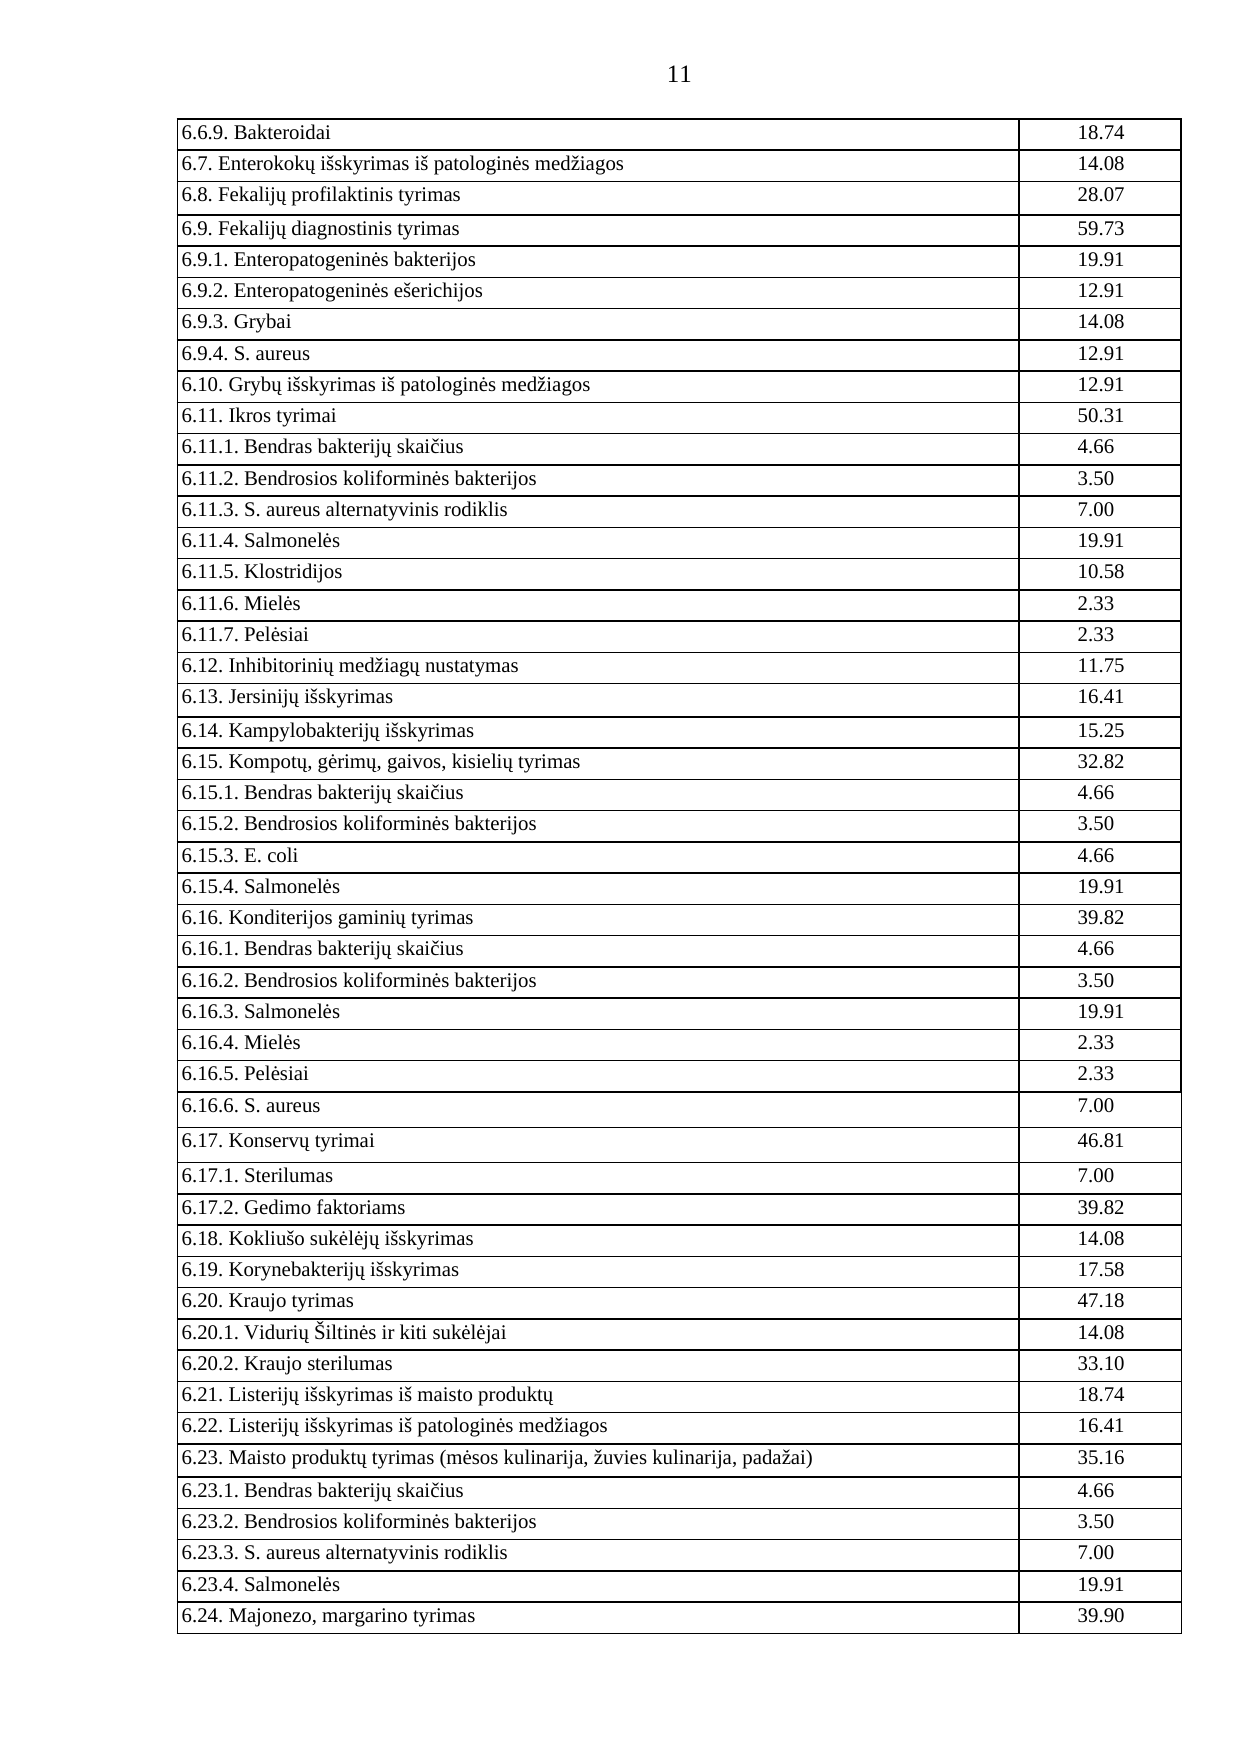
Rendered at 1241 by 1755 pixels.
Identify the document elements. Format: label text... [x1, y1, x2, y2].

table_cell 50.31 [1020, 403, 1180, 433]
table_cell 6.20.2. Kraujo sterilumas [178, 1351, 1018, 1381]
table_cell 6.21. Listerijų išskyrimas iš maisto produktų [178, 1382, 1018, 1412]
table_cell 3.50 [1020, 466, 1180, 495]
table_cell 17.58 [1020, 1257, 1181, 1287]
table_cell 6.23. Maisto produktų tyrimas (mėsos kulinarija, žuvies kulinarija, padažai) [178, 1445, 1018, 1476]
table_cell 2.33 [1020, 1061, 1180, 1091]
table_cell 3.50 [1020, 811, 1180, 841]
table_cell 6.15.2. Bendrosios koliforminės bakterijos [178, 811, 1018, 841]
table_cell 6.17.1. Sterilumas [178, 1163, 1018, 1193]
table_cell 6.9.1. Enteropatogeninės bakterijos [178, 247, 1018, 276]
table_cell 6.15.3. E. coli [178, 843, 1018, 872]
table_cell 7.00 [1020, 1163, 1181, 1193]
table_cell 6.7. Enterokokų išskyrimas iš patologinės medžiagos [178, 151, 1018, 181]
table_cell 6.15.1. Bendras bakterijų skaičius [178, 780, 1018, 810]
table_cell 14.08 [1020, 1226, 1181, 1256]
table_cell 19.91 [1020, 874, 1180, 903]
table_cell 6.16. Konditerijos gaminių tyrimas [178, 905, 1018, 935]
table_cell 6.9.2. Enteropatogeninės ešerichijos [178, 278, 1018, 308]
table_cell 6.11.4. Salmonelės [178, 528, 1018, 558]
table_cell 11.75 [1020, 653, 1180, 683]
table_cell 35.16 [1020, 1445, 1181, 1476]
table_cell 6.10. Grybų išskyrimas iš patologinės medžiagos [178, 372, 1018, 401]
table_cell 6.11. Ikros tyrimai [178, 403, 1018, 433]
table_cell 6.9.3. Grybai [178, 309, 1018, 339]
table_cell 6.11.3. S. aureus alternatyvinis rodiklis [178, 497, 1018, 526]
table_cell 7.00 [1020, 1540, 1181, 1570]
table_cell 6.12. Inhibitorinių medžiagų nustatymas [178, 653, 1018, 683]
table_cell 6.17.2. Gedimo faktoriams [178, 1195, 1018, 1224]
table_cell 6.23.3. S. aureus alternatyvinis rodiklis [178, 1540, 1018, 1570]
table_cell 6.16.6. S. aureus [178, 1093, 1018, 1126]
table_cell 39.90 [1020, 1603, 1181, 1632]
table_cell 6.11.5. Klostridijos [178, 559, 1018, 589]
table_cell 15.25 [1020, 718, 1180, 747]
table_cell 3.50 [1020, 1509, 1181, 1539]
table_cell 16.41 [1020, 684, 1180, 716]
table_cell 19.91 [1020, 528, 1180, 558]
table_cell 32.82 [1020, 749, 1180, 778]
table_cell 47.18 [1020, 1288, 1181, 1318]
table_cell 2.33 [1020, 1030, 1180, 1060]
table_cell 6.17. Konservų tyrimai [178, 1128, 1018, 1162]
table_cell 6.23.1. Bendras bakterijų skaičius [178, 1478, 1018, 1507]
table_cell 6.18. Kokliušo sukėlėjų išskyrimas [178, 1226, 1018, 1256]
table_cell 6.11.1. Bendras bakterijų skaičius [178, 434, 1018, 464]
table_cell 6.23.4. Salmonelės [178, 1572, 1018, 1601]
table_cell 14.08 [1020, 1320, 1181, 1349]
table_cell 59.73 [1020, 216, 1180, 245]
table_cell 6.9. Fekalijų diagnostinis tyrimas [178, 216, 1018, 245]
table_cell 18.74 [1020, 120, 1180, 149]
table_cell 2.33 [1020, 622, 1180, 651]
table_cell 16.41 [1020, 1413, 1181, 1443]
table_cell 6.9.4. S. aureus [178, 341, 1018, 370]
table_cell 6.15. Kompotų, gėrimų, gaivos, kisielių tyrimas [178, 749, 1018, 778]
table_cell 7.00 [1020, 497, 1180, 526]
table_cell 6.13. Jersinijų išskyrimas [178, 684, 1018, 716]
table_cell 6.15.4. Salmonelės [178, 874, 1018, 903]
table_cell 39.82 [1020, 905, 1180, 935]
table_cell 6.16.1. Bendras bakterijų skaičius [178, 936, 1018, 966]
table_cell 6.16.2. Bendrosios koliforminės bakterijos [178, 968, 1018, 997]
table_cell 12.91 [1020, 372, 1180, 401]
table_cell 6.11.2. Bendrosios koliforminės bakterijos [178, 466, 1018, 495]
table_cell 18.74 [1020, 1382, 1181, 1412]
table_cell 4.66 [1020, 843, 1180, 872]
table_cell 39.82 [1020, 1195, 1181, 1224]
table_cell 6.19. Korynebakterijų išskyrimas [178, 1257, 1018, 1287]
table_cell 4.66 [1020, 434, 1180, 464]
table_cell 12.91 [1020, 278, 1180, 308]
table_cell 4.66 [1020, 780, 1180, 810]
table_cell 6.20.1. Vidurių Šiltinės ir kiti sukėlėjai [178, 1320, 1018, 1349]
table_cell 10.58 [1020, 559, 1180, 589]
table_cell 2.33 [1020, 591, 1180, 620]
table_cell 6.11.6. Mielės [178, 591, 1018, 620]
table_cell 12.91 [1020, 341, 1180, 370]
table_cell 46.81 [1020, 1128, 1181, 1162]
table_cell 6.11.7. Pelėsiai [178, 622, 1018, 651]
table_cell 6.14. Kampylobakterijų išskyrimas [178, 718, 1018, 747]
table_cell 7.00 [1020, 1093, 1181, 1126]
table_cell 3.50 [1020, 968, 1180, 997]
table_cell 6.23.2. Bendrosios koliforminės bakterijos [178, 1509, 1018, 1539]
table_cell 6.6.9. Bakteroidai [178, 120, 1018, 149]
table_cell 6.8. Fekalijų profilaktinis tyrimas [178, 182, 1018, 214]
table_cell 33.10 [1020, 1351, 1181, 1381]
table_cell 28.07 [1020, 182, 1180, 214]
table_cell 14.08 [1020, 151, 1180, 181]
table_cell 6.20. Kraujo tyrimas [178, 1288, 1018, 1318]
table_cell 6.24. Majonezo, margarino tyrimas [178, 1603, 1018, 1632]
table_cell 6.16.3. Salmonelės [178, 999, 1018, 1028]
table_cell 14.08 [1020, 309, 1180, 339]
table_cell 6.16.5. Pelėsiai [178, 1061, 1018, 1091]
table_cell 19.91 [1020, 999, 1180, 1028]
table_cell 19.91 [1020, 1572, 1181, 1601]
table_cell 6.16.4. Mielės [178, 1030, 1018, 1060]
table_cell 4.66 [1020, 936, 1180, 966]
table_cell 6.22. Listerijų išskyrimas iš patologinės medžiagos [178, 1413, 1018, 1443]
table_cell 19.91 [1020, 247, 1180, 276]
table_cell 4.66 [1020, 1478, 1181, 1507]
